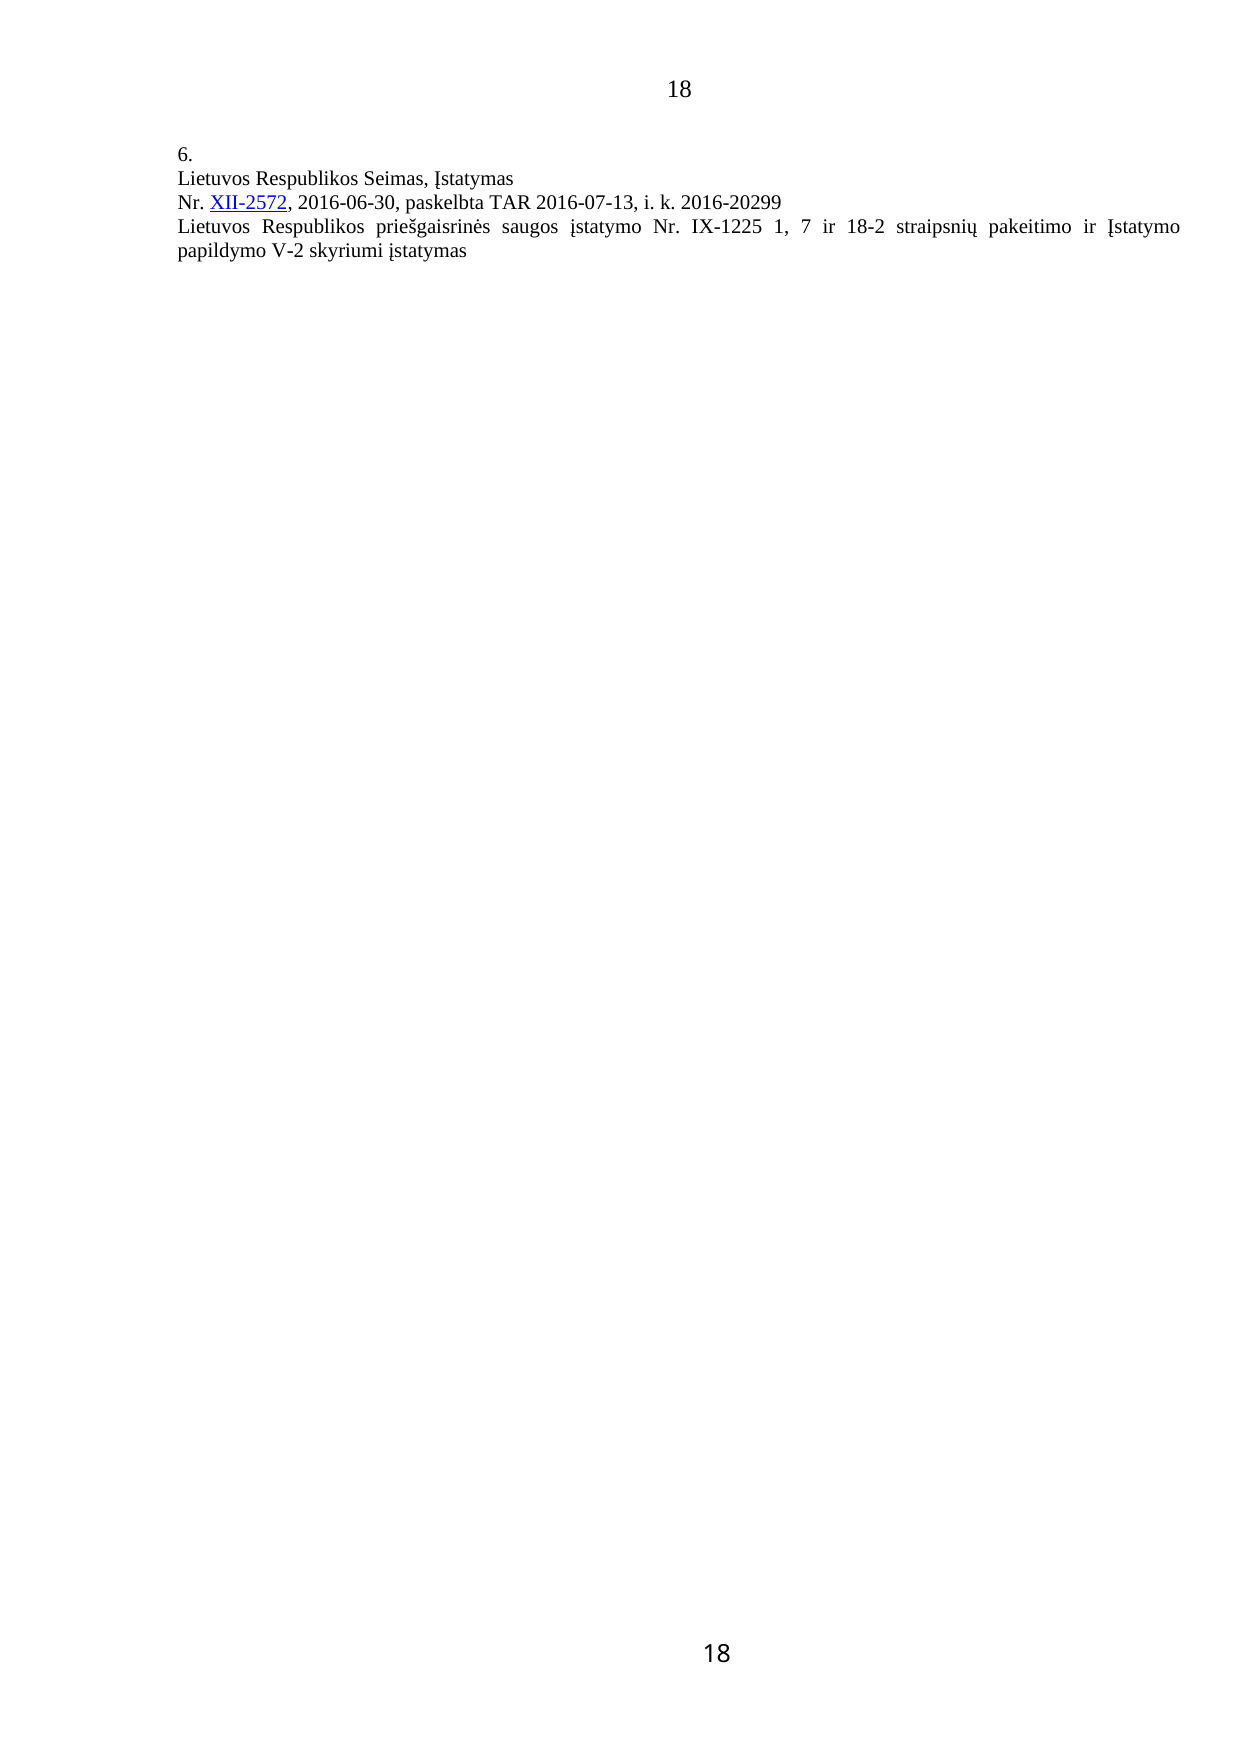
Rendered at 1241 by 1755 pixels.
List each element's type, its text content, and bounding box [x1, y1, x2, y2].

text Lietuvos Respublikos Seimas, Įstatymas [177, 166, 1181, 190]
text 6. [177, 142, 1181, 166]
text Lietuvos Respublikos priešgaisrinės saugos įstatymo Nr. IX-1225 1, 7 ir 18-2 straipsnių pakeitimo ir Įstatymo papildymo V-2 skyriumi įstatymas [177, 214, 1181, 262]
text Nr. XII-2572, 2016-06-30, paskelbta TAR 2016-07-13, i. k. 2016-20299 [177, 190, 1181, 214]
